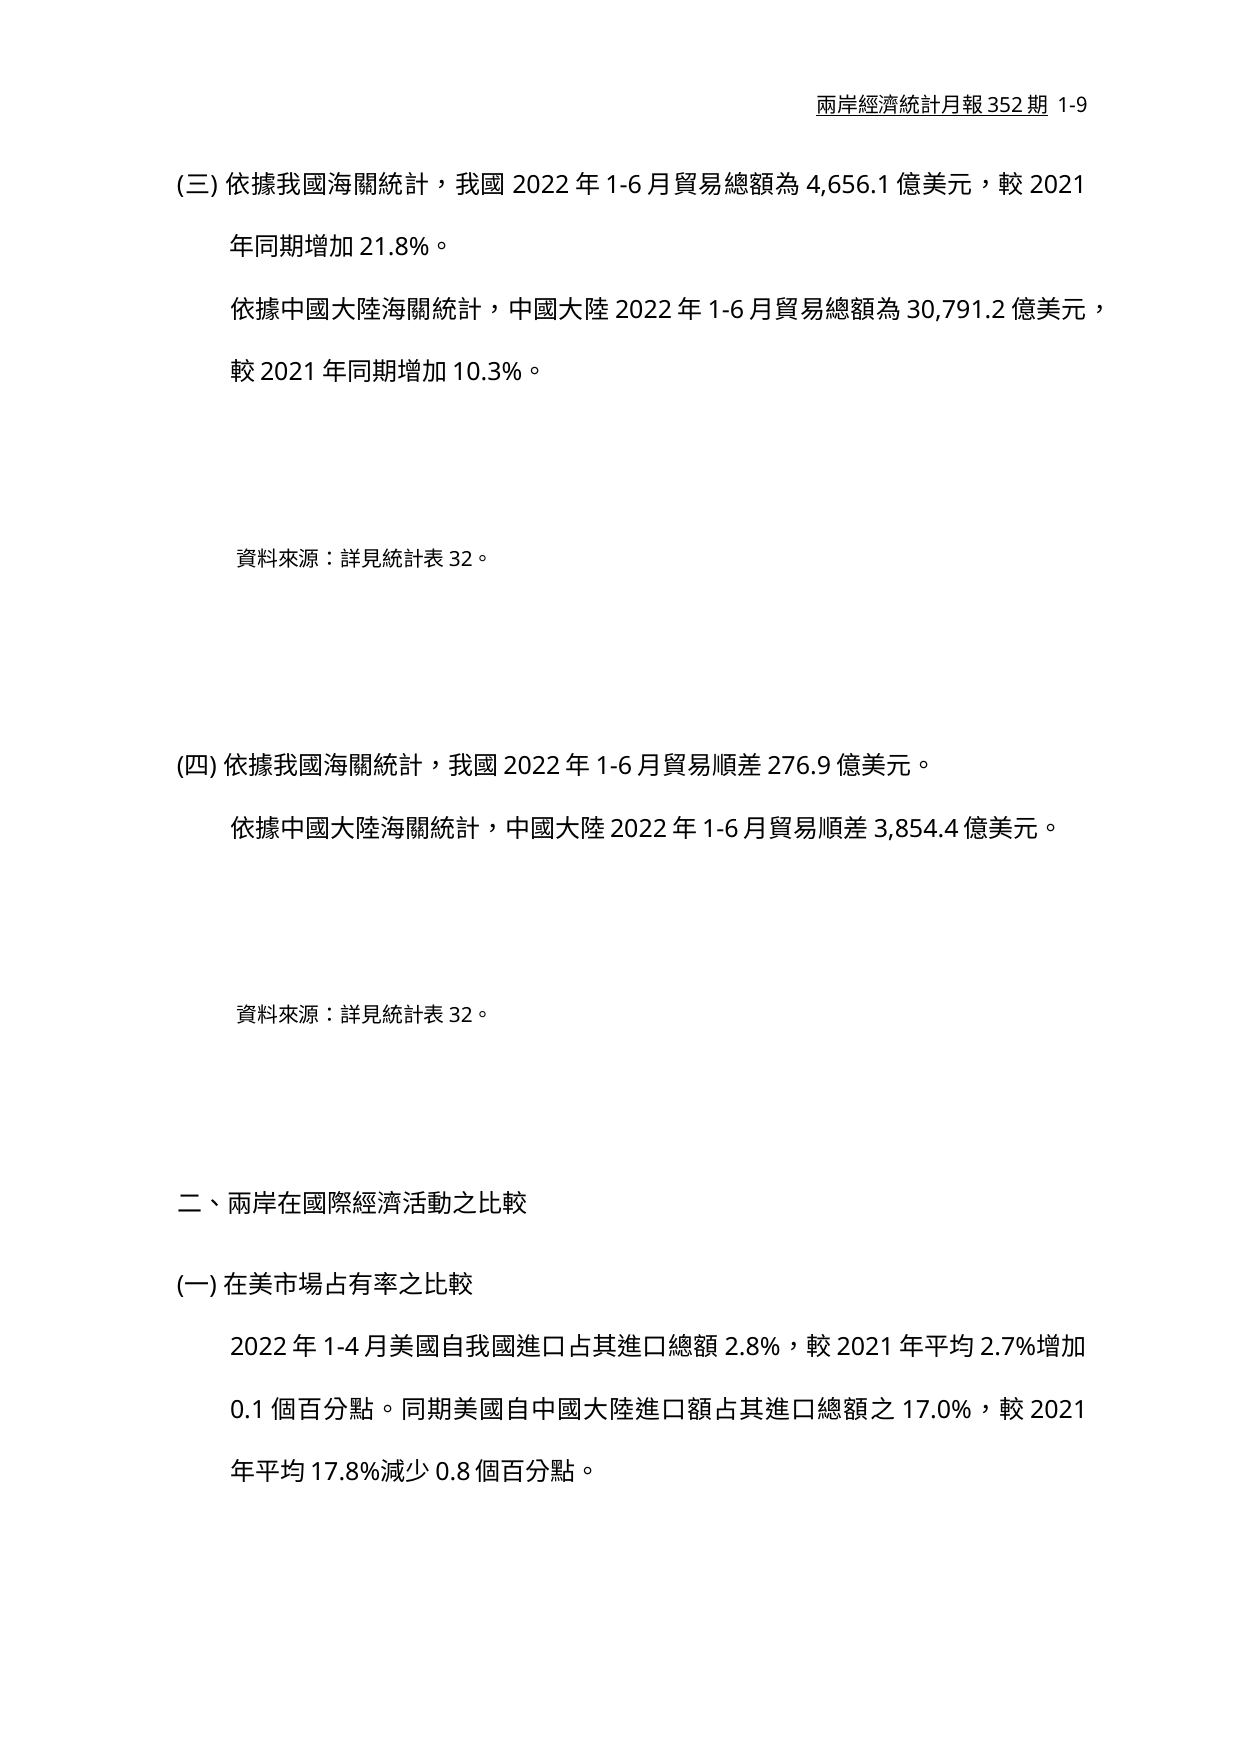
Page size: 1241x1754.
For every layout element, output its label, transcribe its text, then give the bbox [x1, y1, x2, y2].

text 資料來源：詳見統計表32。 [177, 972, 1087, 1034]
text 依據中國大陸海關統計，中國大陸2022年1-6月貿易總額為30,791.2億美元，較2021年同期增加10.3%。 [230, 266, 1087, 391]
text 依據中國大陸海關統計，中國大陸2022年1-6月貿易順差3,854.4億美元。 [230, 784, 1087, 847]
text 二、兩岸在國際經濟活動之比較 [177, 1159, 1087, 1222]
text 資料來源：詳見統計表32。 [177, 516, 1087, 578]
text (一) 在美市場占有率之比較 [177, 1241, 1087, 1303]
text (三) 依據我國海關統計，我國2022年1-6月貿易總額為4,656.1億美元，較2021年同期增加21.8%。 [177, 141, 1087, 266]
text 2022年1-4月美國自我國進口占其進口總額2.8%，較2021年平均2.7%增加0.1個百分點。同期美國自中國大陸進口額占其進口總額之17.0%，較2021年平均17.8%減少0.8個百分點。 [230, 1303, 1087, 1491]
text (四) 依據我國海關統計，我國2022年1-6月貿易順差276.9億美元。 [177, 722, 1087, 784]
